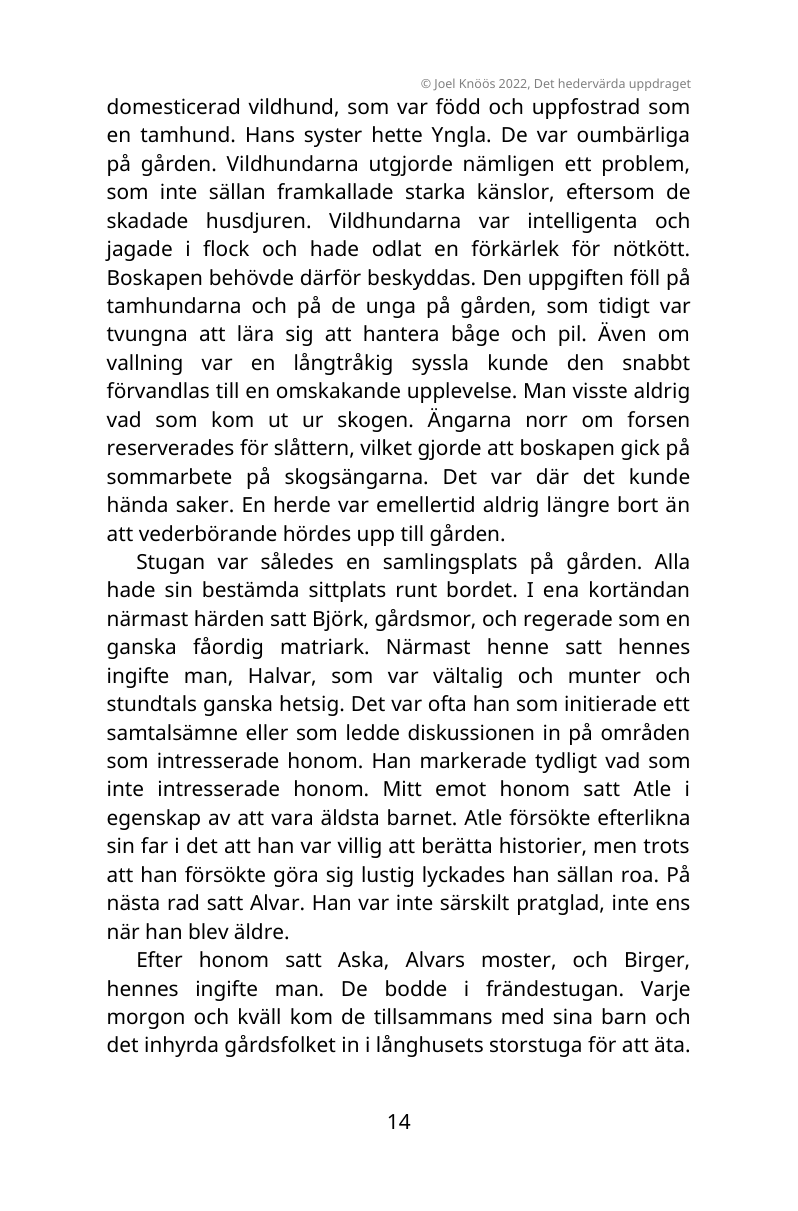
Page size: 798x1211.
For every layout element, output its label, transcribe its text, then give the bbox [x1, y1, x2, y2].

text Stugan var således en samlingsplats på gården. Alla hade sin bestämda sittplats runt bordet. I ena kortändan närmast härden satt Björk, gårdsmor, och regerade som en ganska fåordig matriark. Närmast henne satt hennes ingifte man, Halvar, som var vältalig och munter och stundtals ganska hetsig. Det var ofta han som initierade ett samtalsämne eller som ledde diskussionen in på områden som intresserade honom. Han markerade tydligt vad som inte intresserade honom. Mitt emot honom satt Atle i egenskap av att vara äldsta barnet. Atle försökte efterlikna sin far i det att han var villig att berätta historier, men trots att han försökte göra sig lustig lyckades han sällan roa. På nästa rad satt Alvar. Han var inte särskilt pratglad, inte ens när han blev äldre. [106, 547, 691, 945]
text domesticerad vildhund, som var född och uppfostrad som en tamhund. Hans syster hette Yngla. De var oumbärliga på gården. Vildhundarna utgjorde nämligen ett problem, som inte sällan framkallade starka känslor, eftersom de skadade husdjuren. Vildhundarna var intelligenta och jagade i flock och hade odlat en förkärlek för nötkött. Boskapen behövde därför beskyddas. Den uppgiften föll på tamhundarna och på de unga på gården, som tidigt var tvungna att lära sig att hantera båge och pil. Även om vallning var en långtråkig syssla kunde den snabbt förvandlas till en omskakande upplevelse. Man visste aldrig vad som kom ut ur skogen. Ängarna norr om forsen reserverades för slåttern, vilket gjorde att boskapen gick på sommarbete på skogsängarna. Det var där det kunde hända saker. En herde var emellertid aldrig längre bort än att vederbörande hördes upp till gården. [106, 92, 691, 547]
text Efter honom satt Aska, Alvars moster, och Birger, hennes ingifte man. De bodde i frändestugan. Varje morgon och kväll kom de tillsammans med sina barn och det inhyrda gårdsfolket in i långhusets storstuga för att äta. [106, 945, 691, 1059]
